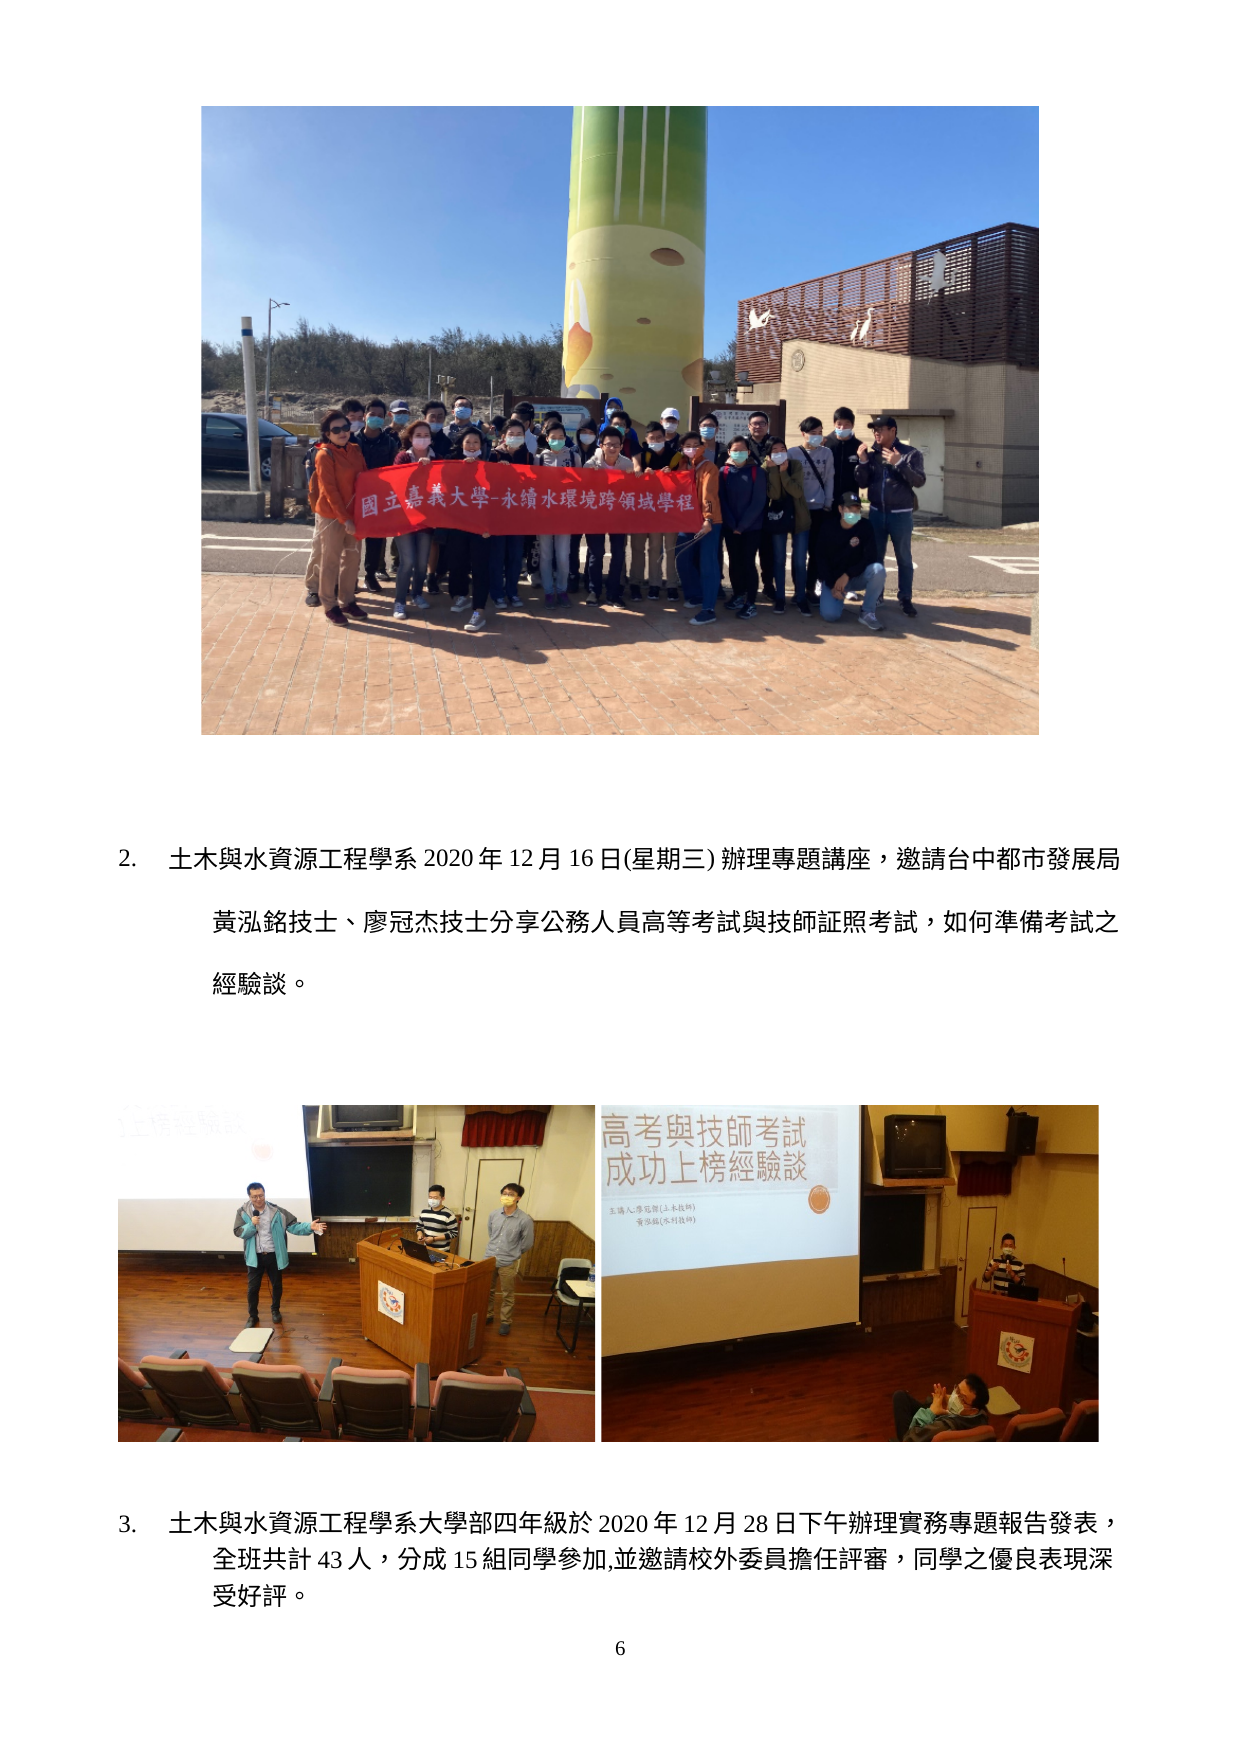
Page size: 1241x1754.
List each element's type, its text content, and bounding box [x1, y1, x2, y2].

list 土木與水資源工程學系大學部四年級於2020年12月28日下午辦理實務專題報告發表，全班共計43人，分成15組同學參加,並邀請校外委員擔任評審，同學之優良表現深受好評。 [118, 1504, 1122, 1612]
list 土木與水資源工程學系2020年12月16日(星期三) 辦理專題講座，邀請台中都市發展局黃泓銘技士、廖冠杰技士分享公務人員高等考試與技師証照考試，如何準備考試之經驗談。 [118, 816, 1122, 1004]
